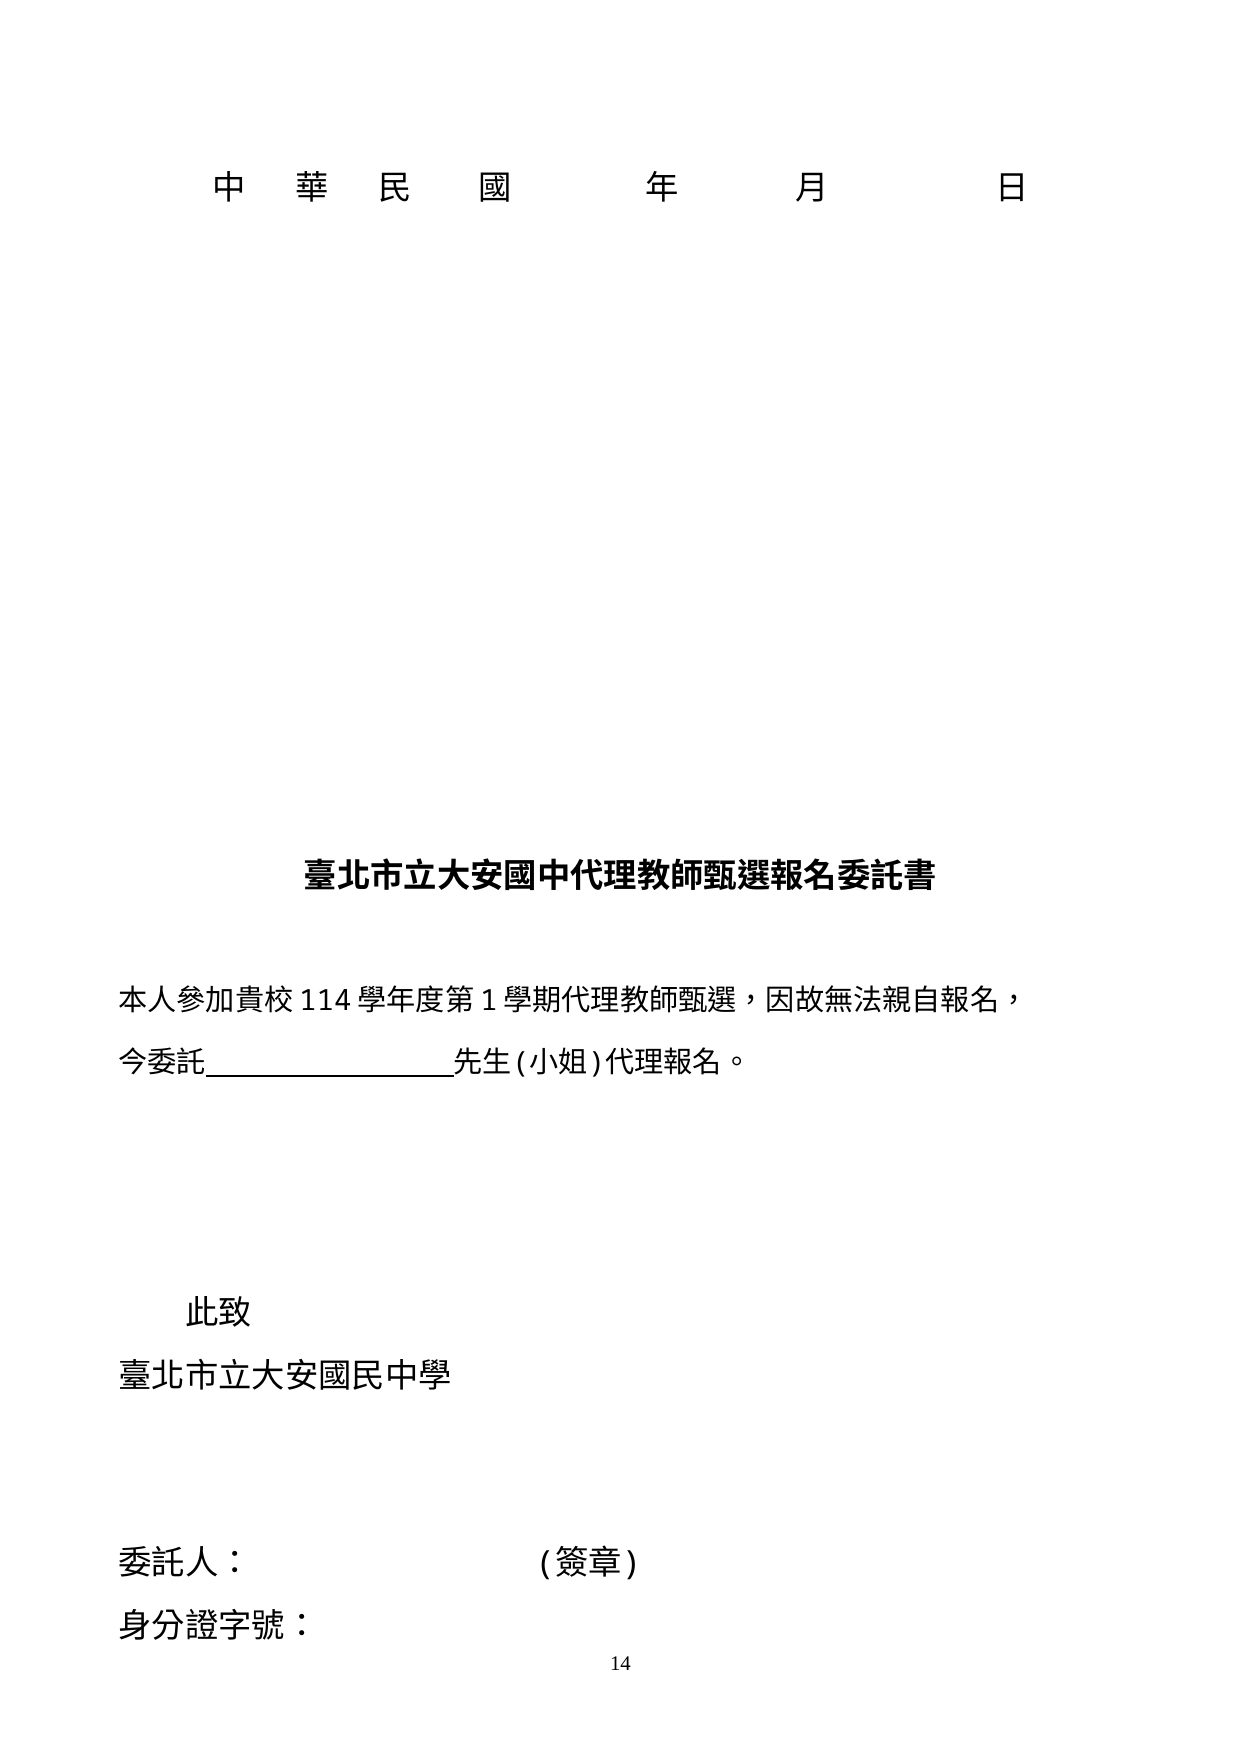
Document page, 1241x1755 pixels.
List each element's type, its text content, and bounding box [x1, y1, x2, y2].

text 臺北市立大安國民中學 [118, 1331, 1122, 1393]
text 本人參加貴校114學年度第1學期代理教師甄選，因故無法親自報名， [118, 956, 1122, 1018]
text 此致 [118, 1268, 1122, 1331]
text 委託人： (簽章) [118, 1518, 1122, 1581]
text 中 華 民 國 年 月 日 [118, 143, 1122, 206]
text 身分證字號： [118, 1581, 1122, 1643]
text 今委託 先生(小姐)代理報名。 [118, 1018, 1122, 1081]
text 臺北市立大安國中代理教師甄選報名委託書 [118, 831, 1122, 893]
